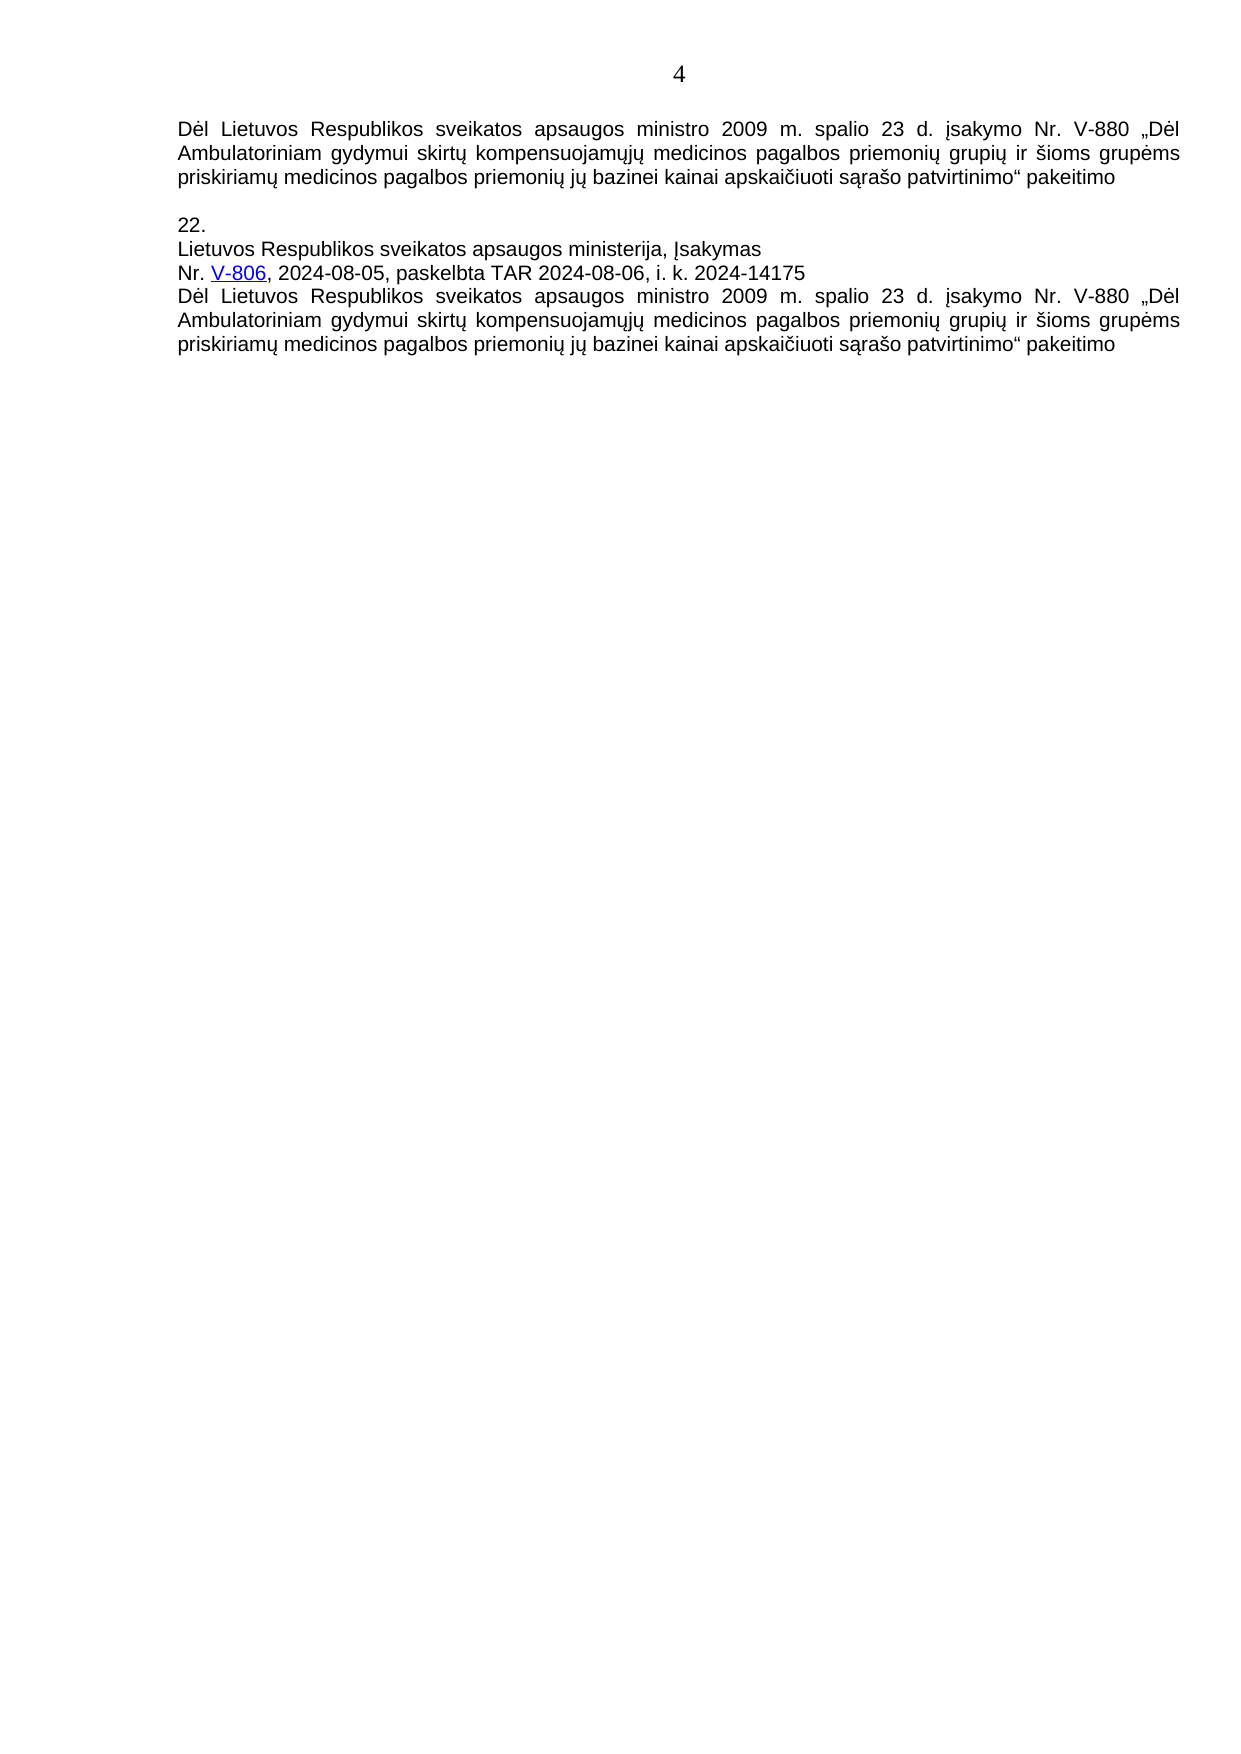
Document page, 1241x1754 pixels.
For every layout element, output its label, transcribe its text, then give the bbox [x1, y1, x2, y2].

text 22. [177, 212, 1181, 236]
text Dėl Lietuvos Respublikos sveikatos apsaugos ministro 2009 m. spalio 23 d. įsakymo Nr. V-880 „Dėl Ambulatoriniam gydymui skirtų kompensuojamųjų medicinos pagalbos priemonių grupių ir šioms grupėms priskiriamų medicinos pagalbos priemonių jų bazinei kainai apskaičiuoti sąrašo patvirtinimo“ pakeitimo [177, 284, 1181, 356]
text Lietuvos Respublikos sveikatos apsaugos ministerija, Įsakymas [177, 236, 1181, 260]
text Dėl Lietuvos Respublikos sveikatos apsaugos ministro 2009 m. spalio 23 d. įsakymo Nr. V-880 „Dėl Ambulatoriniam gydymui skirtų kompensuojamųjų medicinos pagalbos priemonių grupių ir šioms grupėms priskiriamų medicinos pagalbos priemonių jų bazinei kainai apskaičiuoti sąrašo patvirtinimo“ pakeitimo [177, 117, 1181, 188]
text Nr. V-806, 2024-08-05, paskelbta TAR 2024-08-06, i. k. 2024-14175 [177, 260, 1181, 284]
